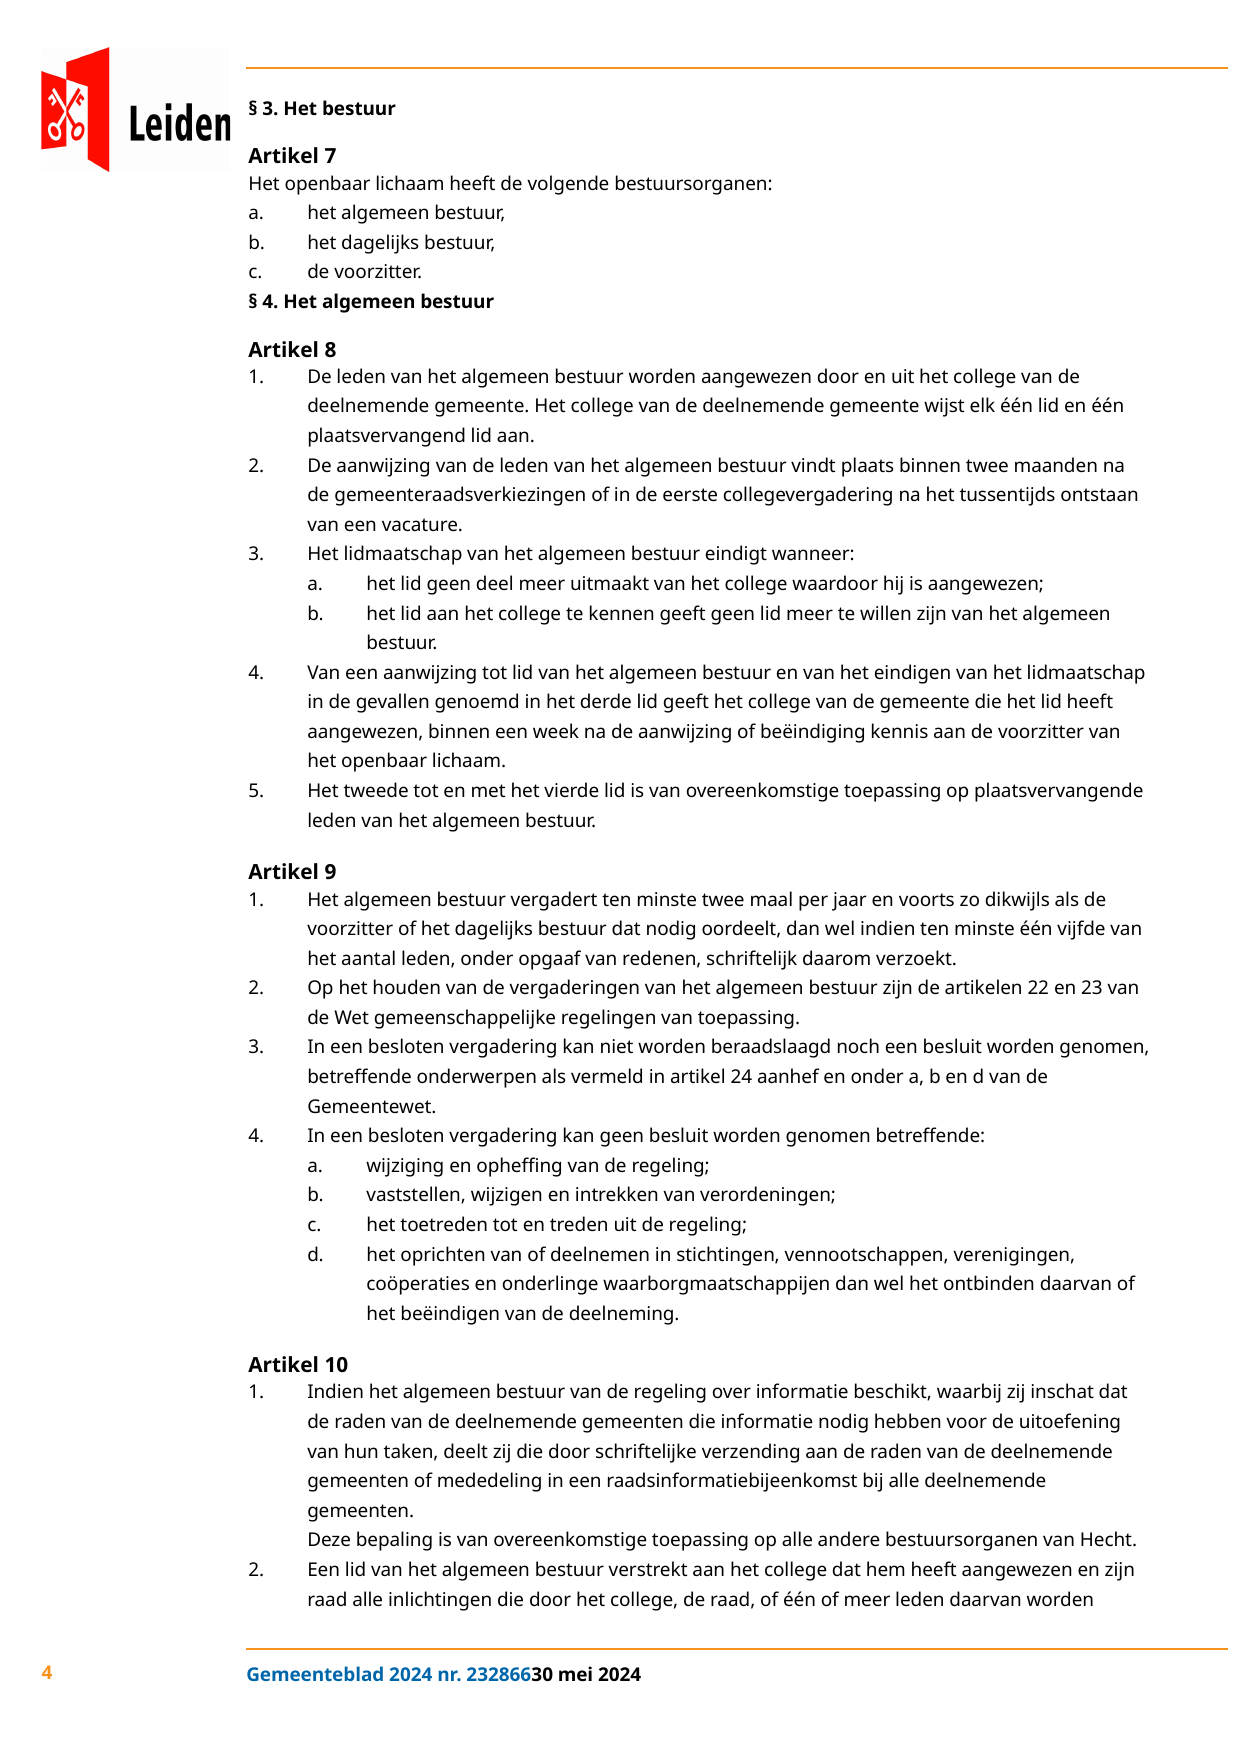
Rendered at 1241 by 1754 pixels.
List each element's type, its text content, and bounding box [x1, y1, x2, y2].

text Artikel 8 [248, 335, 1152, 363]
list het algemeen bestuur, [248, 199, 1152, 225]
list vaststellen, wijzigen en intrekken van verordeningen; [307, 1182, 1152, 1207]
list De leden van het algemeen bestuur worden aangewezen door en uit het college van de deelnemende gemeente. Het college van de deelnemende gemeente wijst elk één lid en één plaatsvervangend lid aan. [248, 363, 1152, 448]
list het lid aan het college te kennen geeft geen lid meer te willen zijn van het algemeen bestuur. [307, 600, 1152, 655]
list het lid geen deel meer uitmaakt van het college waardoor hij is aangewezen; [307, 570, 1152, 596]
text Artikel 9 [248, 857, 1152, 886]
list Indien het algemeen bestuur van de regeling over informatie beschikt, waarbij zij inschat dat de raden van de deelnemende gemeenten die informatie nodig hebben voor de uitoefening van hun taken, deelt zij die door schriftelijke verzending aan de raden van de deelnemende gemeenten of mededeling in een raadsinformatiebijeenkomst bij alle deelnemende gemeenten. [248, 1379, 1152, 1523]
list Het tweede tot en met het vierde lid is van overeenkomstige toepassing op plaatsvervangende leden van het algemeen bestuur. [248, 777, 1152, 833]
list de voorzitter. [248, 258, 1152, 284]
text Artikel 7 [248, 141, 1152, 170]
list De aanwijzing van de leden van het algemeen bestuur vindt plaats binnen twee maanden na de gemeenteraadsverkiezingen of in de eerste collegevergadering na het tussentijds ontstaan van een vacature. [248, 452, 1152, 537]
list Het lidmaatschap van het algemeen bestuur eindigt wanneer: [248, 541, 1152, 566]
list In een besloten vergadering kan niet worden beraadslaagd noch een besluit worden genomen, betreffende onderwerpen als vermeld in artikel 24 aanhef en onder a, b en d van de Gemeentewet. [248, 1034, 1152, 1118]
text Het openbaar lichaam heeft de volgende bestuursorganen: [248, 170, 1152, 196]
list In een besloten vergadering kan geen besluit worden genomen betreffende: [248, 1122, 1152, 1148]
text § 3. Het bestuur [248, 95, 1152, 121]
list het oprichten van of deelnemen in stichtingen, vennootschappen, verenigingen, coöperaties en onderlinge waarborgmaatschappijen dan wel het ontbinden daarvan of het beëindigen van de deelneming. [307, 1241, 1152, 1326]
list Het algemeen bestuur vergadert ten minste twee maal per jaar en voorts zo dikwijls als de voorzitter of het dagelijks bestuur dat nodig oordeelt, dan wel indien ten minste één vijfde van het aantal leden, onder opgaaf van redenen, schriftelijk daarom verzoekt. [248, 886, 1152, 971]
list Deze bepaling is van overeenkomstige toepassing op alle andere bestuursorganen van Hecht. [248, 1527, 1152, 1552]
list Op het houden van de vergaderingen van het algemeen bestuur zijn de artikelen 22 en 23 van de Wet gemeenschappelijke regelingen van toepassing. [248, 974, 1152, 1030]
list het toetreden tot en treden uit de regeling; [307, 1211, 1152, 1237]
picture [41, 47, 231, 172]
list Een lid van het algemeen bestuur verstrekt aan het college dat hem heeft aangewezen en zijn raad alle inlichtingen die door het college, de raad, of één of meer leden daarvan worden [248, 1556, 1152, 1612]
text § 4. Het algemeen bestuur [248, 288, 1152, 314]
list Van een aanwijzing tot lid van het algemeen bestuur en van het eindigen van het lidmaatschap in de gevallen genoemd in het derde lid geeft het college van de gemeente die het lid heeft aangewezen, binnen een week na de aanwijzing of beëindiging kennis aan de voorzitter van het openbaar lichaam. [248, 659, 1152, 773]
list het dagelijks bestuur, [248, 229, 1152, 255]
list wijziging en opheffing van de regeling; [307, 1152, 1152, 1178]
text Artikel 10 [248, 1350, 1152, 1379]
